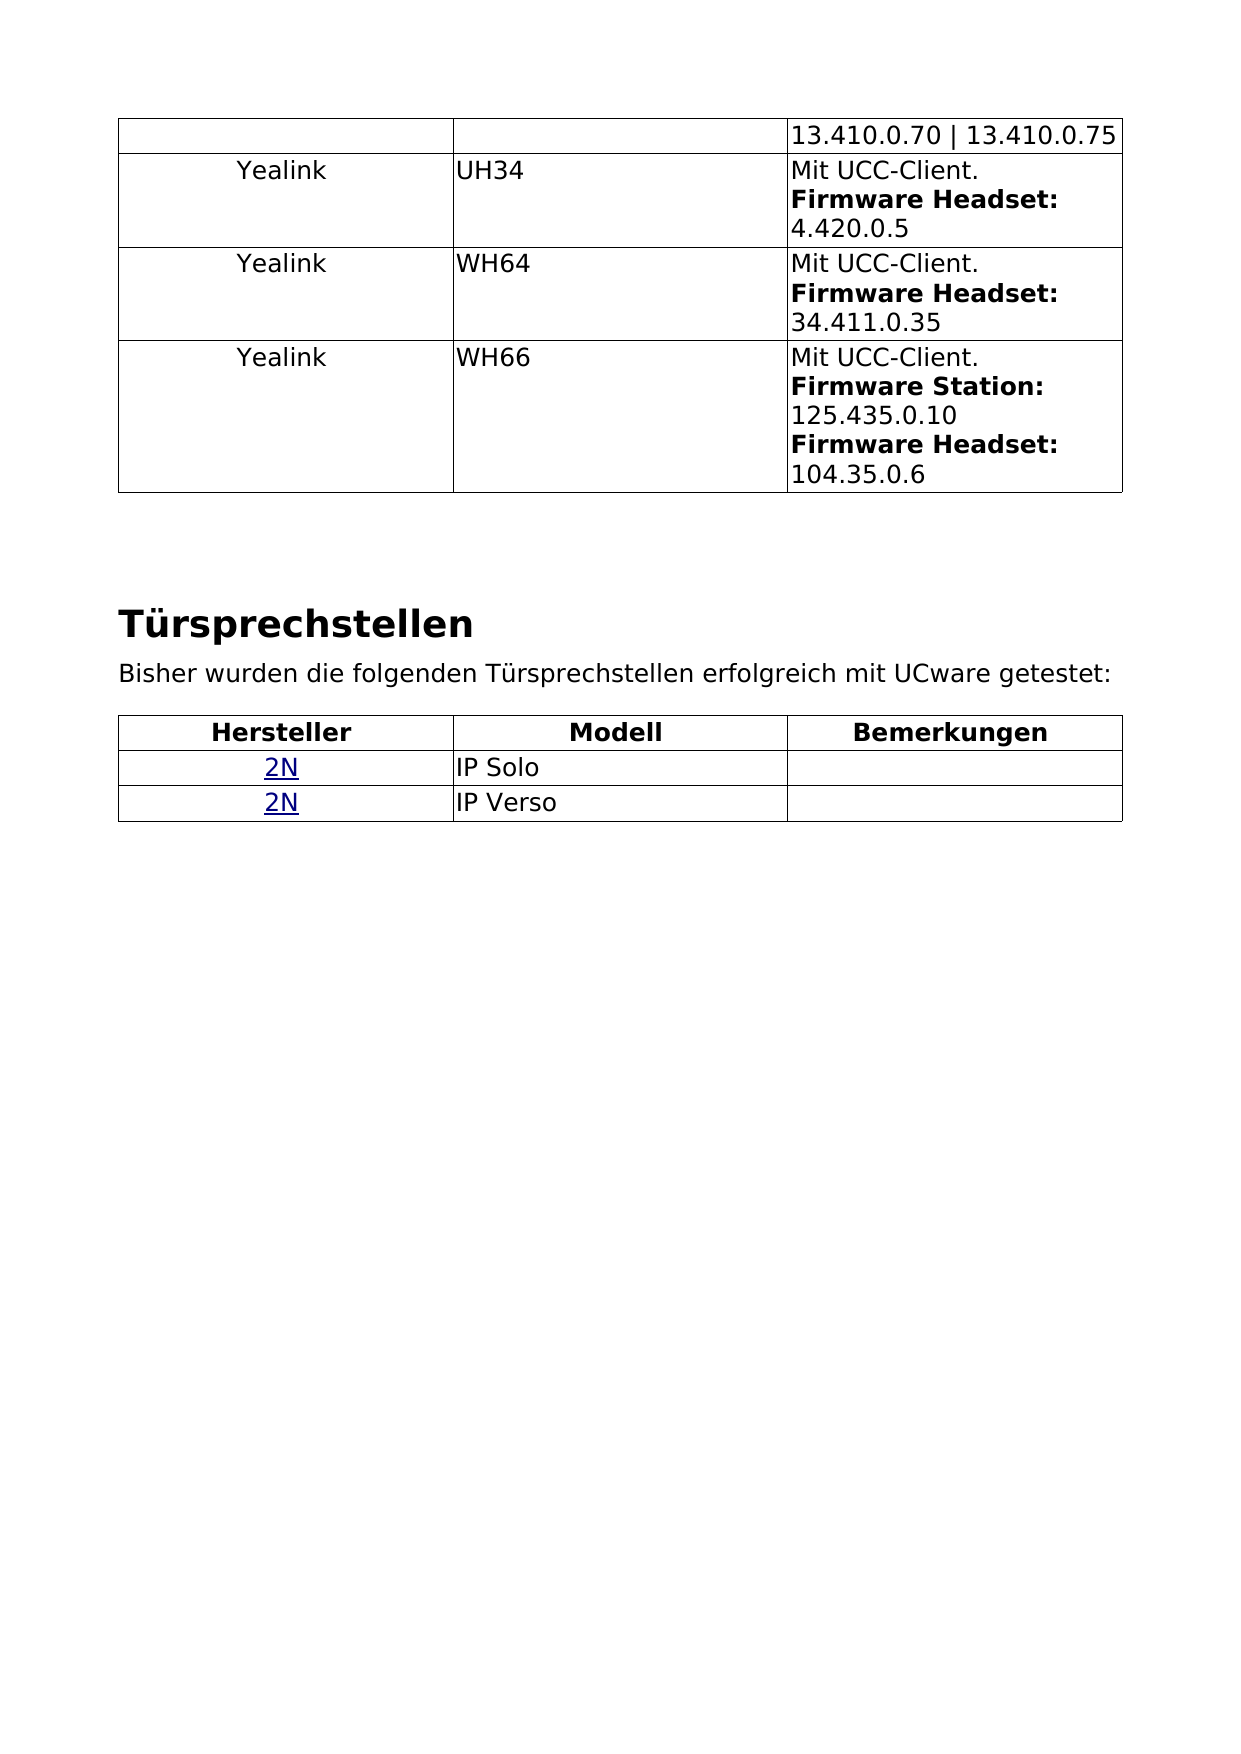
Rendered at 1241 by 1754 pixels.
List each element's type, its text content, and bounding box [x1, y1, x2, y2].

table_header Bemerkungen [788, 716, 1122, 750]
table_cell Mit UCC-Client. Firmware Headset: 4.420.0.5 [788, 154, 1122, 247]
table_cell [454, 119, 787, 153]
table_cell 13.410.0.70 | 13.410.0.75 [788, 119, 1122, 153]
table_cell IP Solo [454, 751, 787, 785]
table_cell Mit UCC-Client. Firmware Station: 125.435.0.10 Firmware Headset: 104.35.0.6 [788, 341, 1122, 492]
table_header Modell [454, 716, 787, 750]
table_cell WH66 [454, 341, 787, 492]
subtitle Türsprechstellen [118, 603, 1122, 646]
text Bisher wurden die folgenden Türsprechstellen erfolgreich mit UCware getestet: [118, 659, 1122, 688]
table_cell WH64 [454, 248, 787, 340]
table_cell [788, 786, 1122, 821]
table_cell Yealink [119, 341, 453, 492]
table_header Hersteller [119, 716, 453, 750]
table_cell UH34 [454, 154, 787, 247]
table_cell 2N [119, 786, 453, 821]
table_cell [119, 119, 453, 153]
table_cell [788, 751, 1122, 785]
table_cell Mit UCC-Client. Firmware Headset: 34.411.0.35 [788, 248, 1122, 340]
table_cell 2N [119, 751, 453, 785]
table_cell Yealink [119, 248, 453, 340]
table_cell IP Verso [454, 786, 787, 821]
table_cell Yealink [119, 154, 453, 247]
